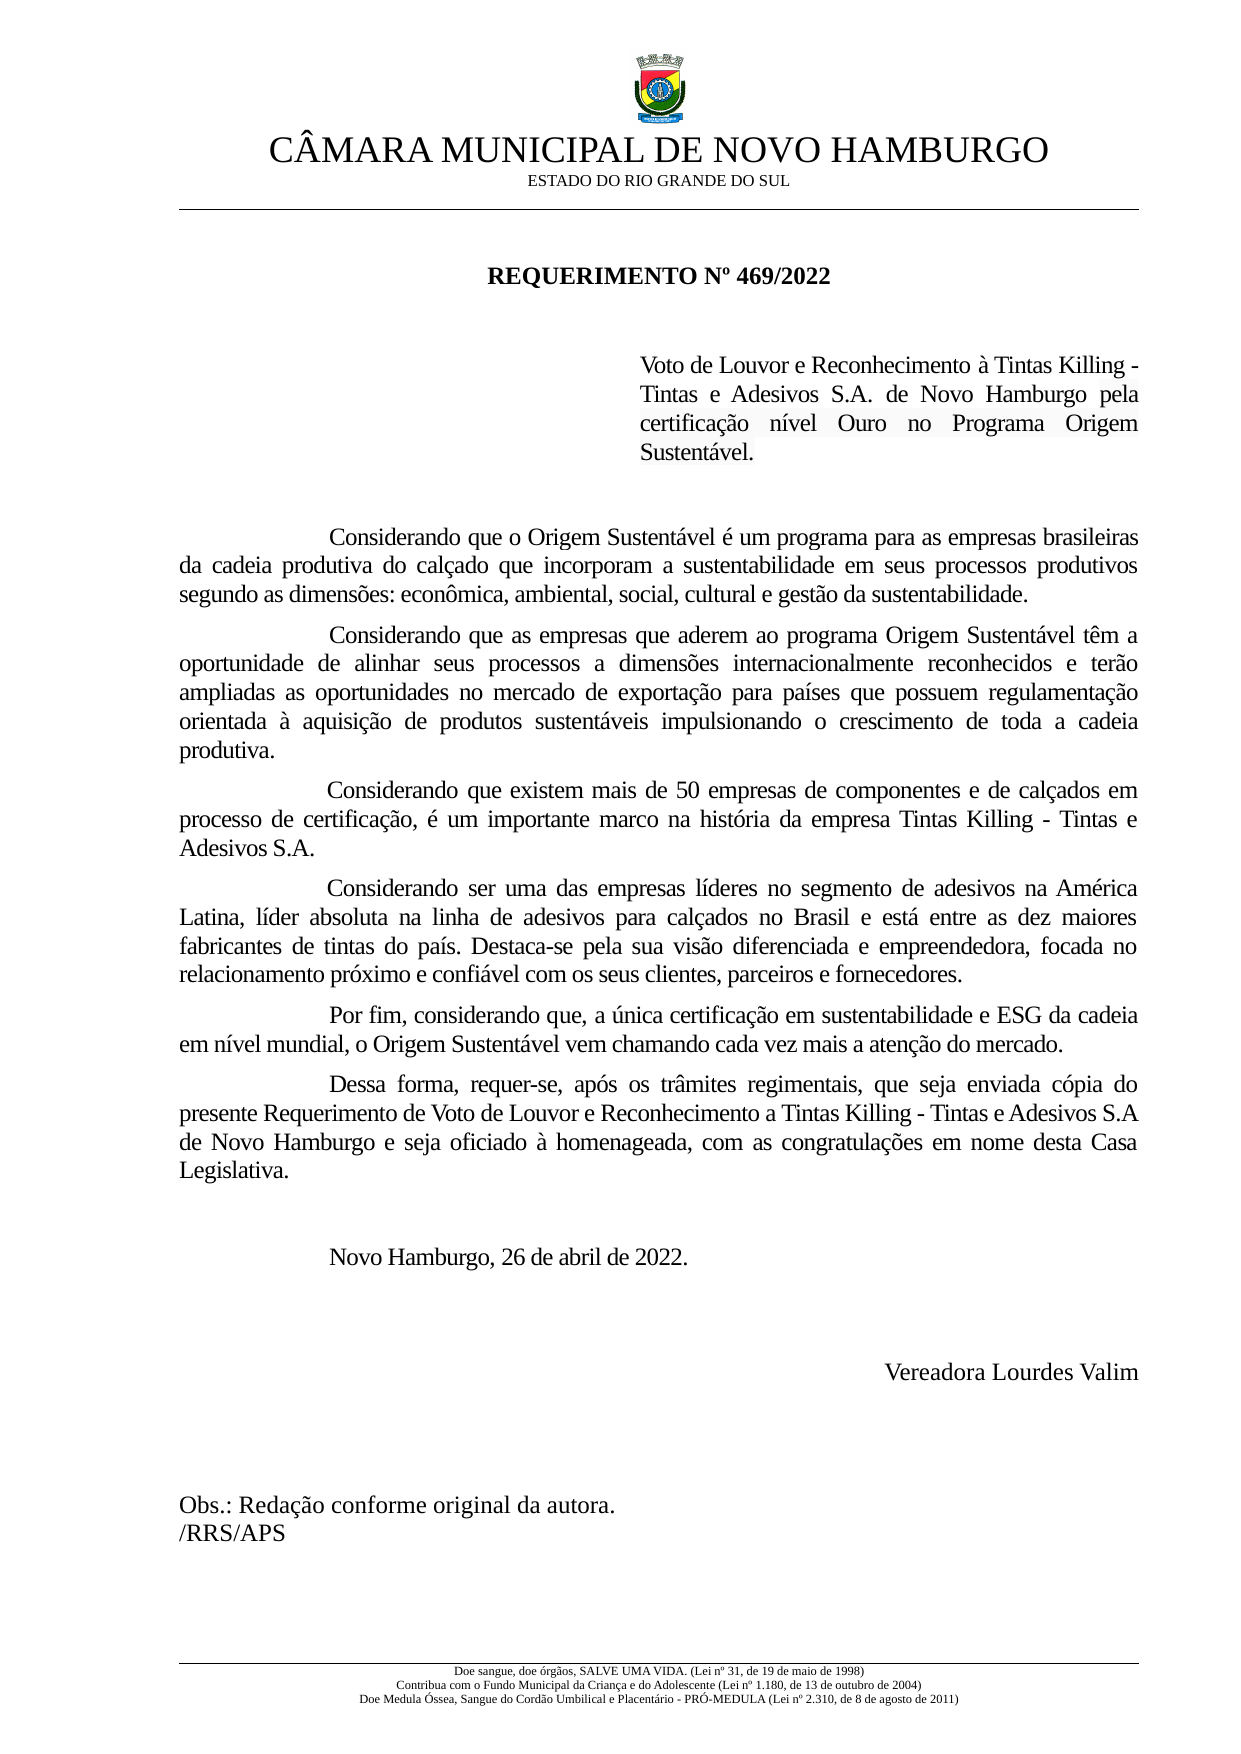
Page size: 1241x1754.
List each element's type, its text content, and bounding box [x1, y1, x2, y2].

text Considerando ser uma das empresas líderes no segmento de adesivos na América Latina, líder absoluta na linha de adesivos para calçados no Brasil e está entre as dez maiores fabricantes de tintas do país. Destaca-se pela sua visão diferenciada e empreendedora, focada no relacionamento próximo e confiável com os seus clientes, parceiros e fornecedores. [179, 873, 1139, 988]
text Dessa forma, requer-se, após os trâmites regimentais, que seja enviada cópia do presente Requerimento de Voto de Louvor e Reconhecimento a Tintas Killing - Tintas e Adesivos S.A de Novo Hamburgo e seja oficiado à homenageada, com as congratulações em nome desta Casa Legislativa. [179, 1069, 1139, 1184]
title REQUERIMENTO Nº 469/2022 [179, 261, 1139, 289]
text Por fim, considerando que, a única certificação em sustentabilidade e ESG da cadeia em nível mundial, o Origem Sustentável vem chamando cada vez mais a atenção do mercado. [179, 1000, 1139, 1057]
text Voto de Louvor e Reconhecimento à Tintas Killing - Tintas e Adesivos S.A. de Novo Hamburgo pela certificação nível Ouro no Programa Origem Sustentável. [639, 350, 1139, 465]
picture [630, 48, 688, 127]
text Considerando que o Origem Sustentável é um programa para as empresas brasileiras da cadeia produtiva do calçado que incorporam a sustentabilidade em seus processos produtivos segundo as dimensões: econômica, ambiental, social, cultural e gestão da sustentabilidade. [179, 522, 1139, 608]
text /RRS/APS [179, 1518, 1139, 1547]
text Considerando que as empresas que aderem ao programa Origem Sustentável têm a oportunidade de alinhar seus processos a dimensões internacionalmente reconhecidos e terão ampliadas as oportunidades no mercado de exportação para países que possuem regulamentação orientada à aquisição de produtos sustentáveis impulsionando o crescimento de toda a cadeia produtiva. [179, 620, 1139, 763]
text Obs.: Redação conforme original da autora. [179, 1490, 1139, 1518]
text Vereadora Lourdes Valim [179, 1357, 1139, 1386]
text Novo Hamburgo, 26 de abril de 2022. [179, 1242, 1139, 1271]
text Considerando que existem mais de 50 empresas de componentes e de calçados em processo de certificação, é um importante marco na história da empresa Tintas Killing - Tintas e Adesivos S.A. [179, 775, 1139, 861]
